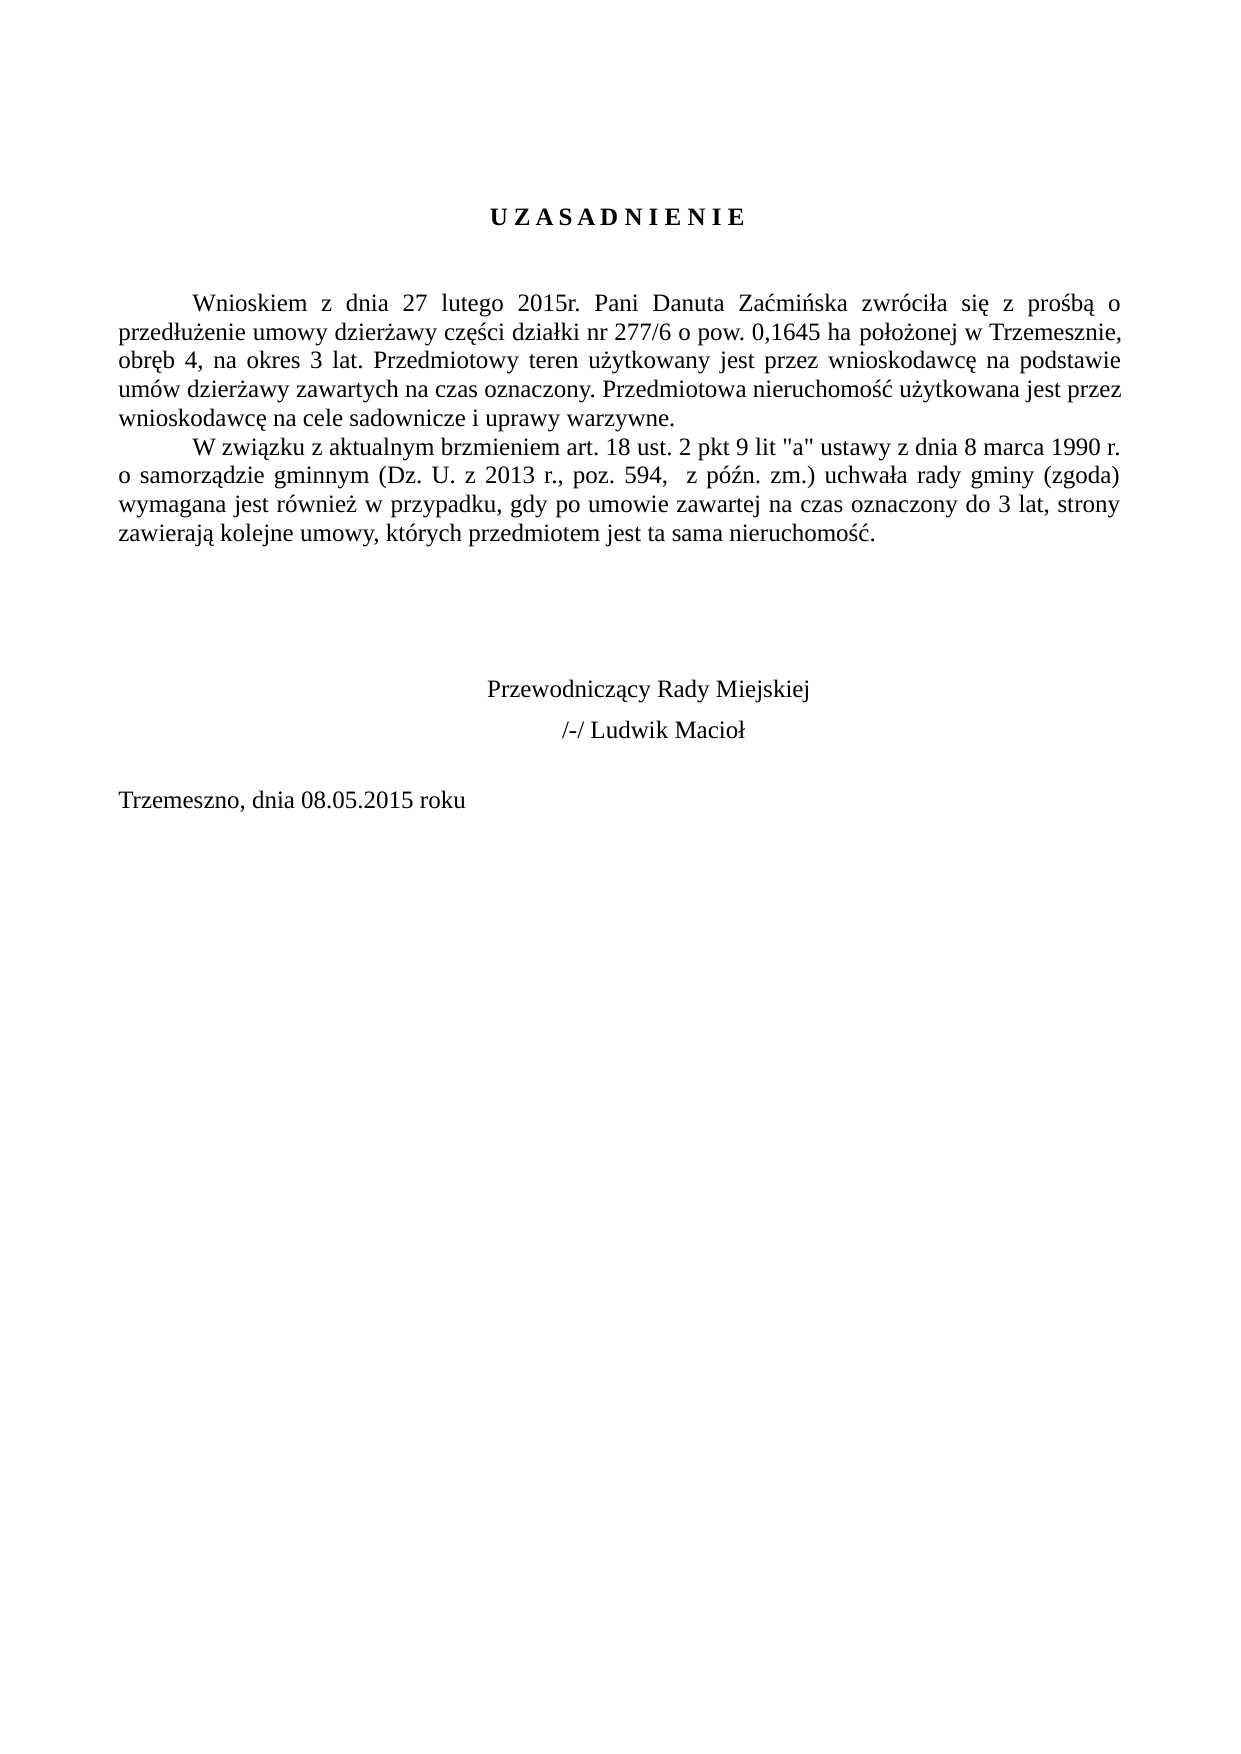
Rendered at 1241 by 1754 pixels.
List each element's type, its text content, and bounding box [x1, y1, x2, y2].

text /-/ Ludwik Macioł [118, 715, 1122, 744]
text U Z A S A D N I E N I E [118, 202, 1122, 230]
text Przewodniczący Rady Miejskiej [118, 674, 1122, 703]
text Trzemeszno, dnia 08.05.2015 roku [118, 785, 1122, 814]
text W związku z aktualnym brzmieniem art. 18 ust. 2 pkt 9 lit "a" ustawy z dnia 8 marca 1990 r. o samorządzie gminnym (Dz. U. z 2013 r., poz. 594, z późn. zm.) uchwała rady gminy (zgoda) wymagana jest również w przypadku, gdy po umowie zawartej na czas oznaczony do 3 lat, strony zawierają kolejne umowy, których przedmiotem jest ta sama nieruchomość. [118, 432, 1122, 547]
text Wnioskiem z dnia 27 lutego 2015r. Pani Danuta Zaćmińska zwróciła się z prośbą o przedłużenie umowy dzierżawy części działki nr 277/6 o pow. 0,1645 ha położonej w Trzemesznie, obręb 4, na okres 3 lat. Przedmiotowy teren użytkowany jest przez wnioskodawcę na podstawie umów dzierżawy zawartych na czas oznaczony. Przedmiotowa nieruchomość użytkowana jest przez wnioskodawcę na cele sadownicze i uprawy warzywne. [118, 288, 1122, 432]
